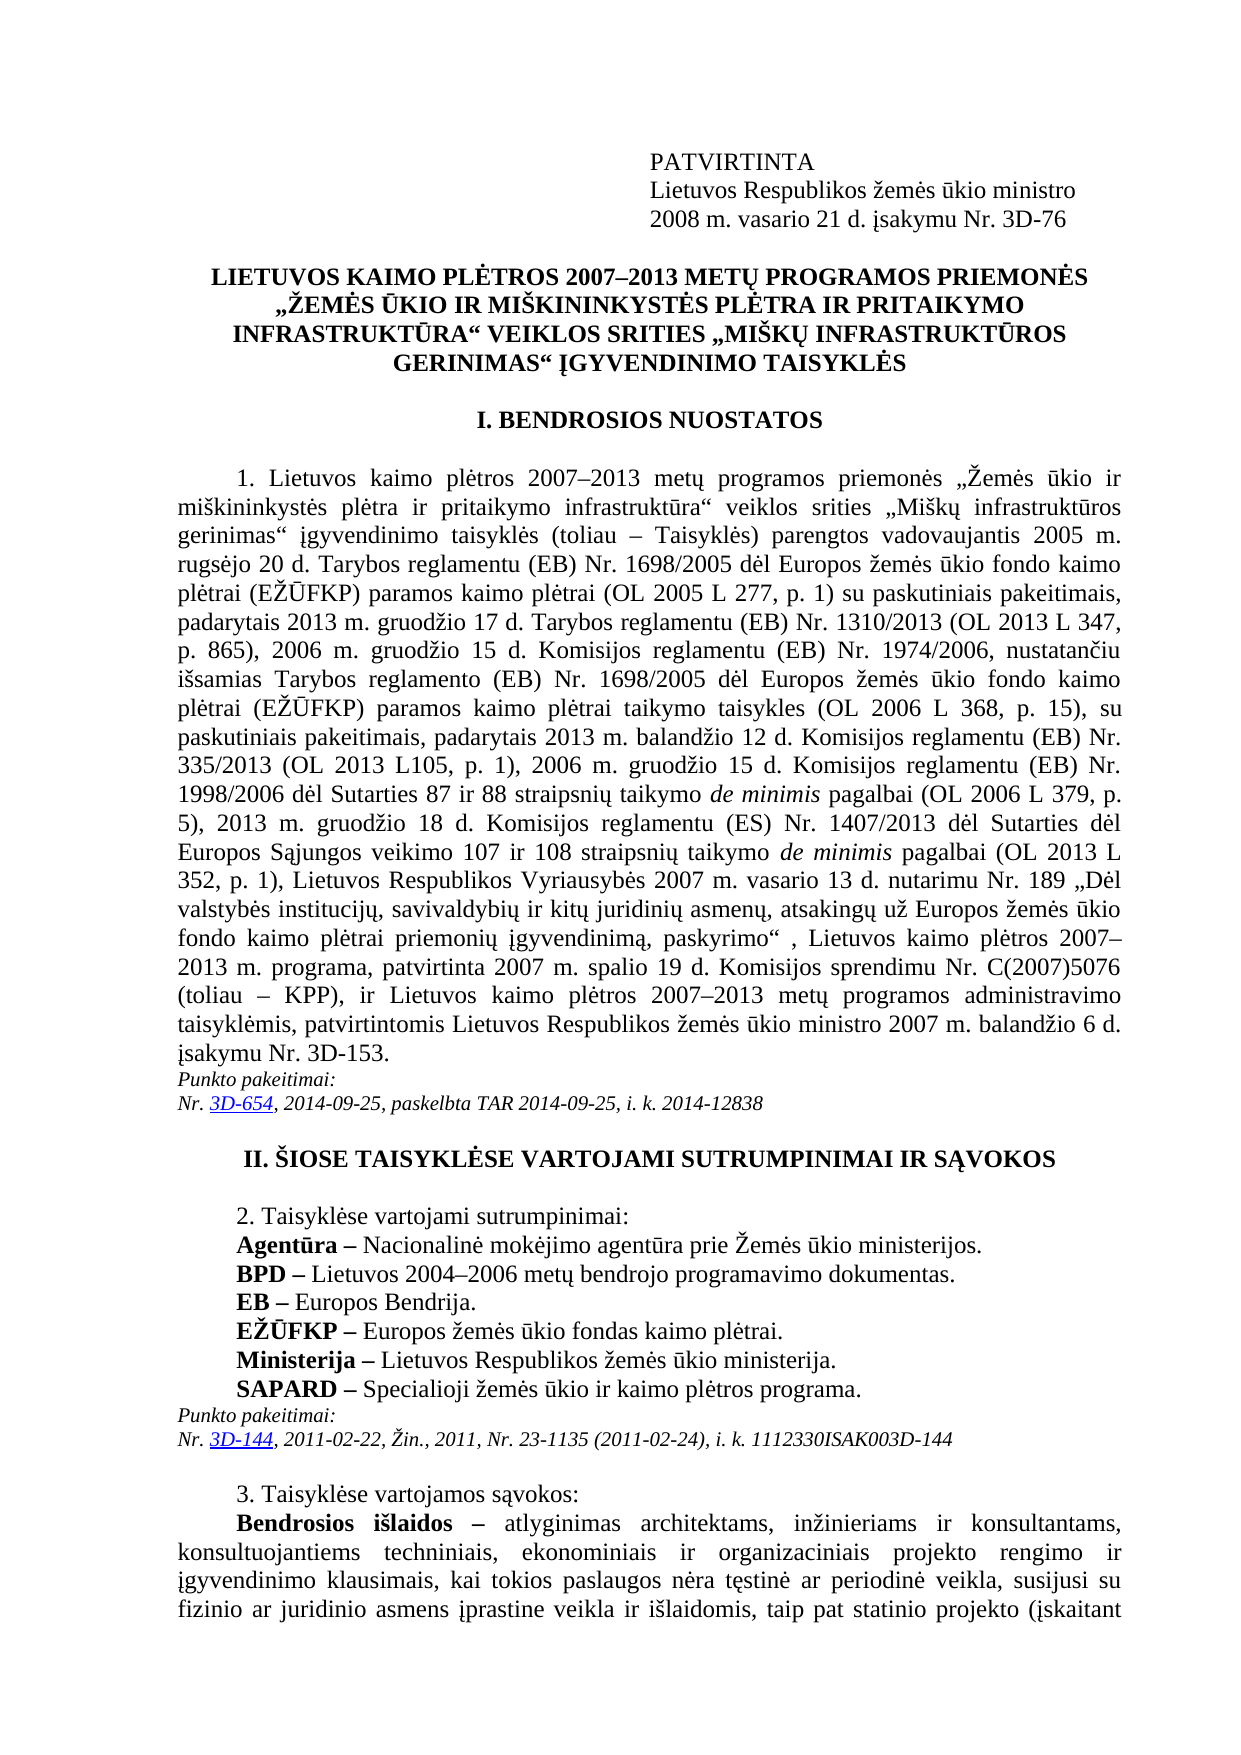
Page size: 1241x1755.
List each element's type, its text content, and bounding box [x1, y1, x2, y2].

text I. BENDROSIOS NUOSTATOS [177, 406, 1122, 434]
text Ministerija – Lietuvos Respublikos žemės ūkio ministerija. [177, 1345, 1122, 1374]
text PATVIRTINTA [649, 147, 1122, 176]
text Bendrosios išlaidos – atlyginimas architektams, inžinieriams ir konsultantams, konsultuojantiems techniniais, ekonominiais ir organizaciniais projekto rengimo ir įgyvendinimo klausimais, kai tokios paslaugos nėra tęstinė ar periodinė veikla, susijusi su fizinio ar juridinio asmens įprastine veikla ir išlaidomis, taip pat statinio projekto (įskaitant [177, 1508, 1122, 1623]
text Agentūra – Nacionalinė mokėjimo agentūra prie Žemės ūkio ministerijos. [177, 1230, 1122, 1259]
text 1. Lietuvos kaimo plėtros 2007–2013 metų programos priemonės „Žemės ūkio ir miškininkystės plėtra ir pritaikymo infrastruktūra“ veiklos srities „Miškų infrastruktūros gerinimas“ įgyvendinimo taisyklės (toliau – Taisyklės) parengtos vadovaujantis 2005 m. rugsėjo 20 d. Tarybos reglamentu (EB) Nr. 1698/2005 dėl Europos žemės ūkio fondo kaimo plėtrai (EŽŪFKP) paramos kaimo plėtrai (OL 2005 L 277, p. 1) su paskutiniais pakeitimais, padarytais 2013 m. gruodžio 17 d. Tarybos reglamentu (EB) Nr. 1310/2013 (OL 2013 L 347, p. 865), 2006 m. gruodžio 15 d. Komisijos reglamentu (EB) Nr. 1974/2006, nustatančiu išsamias Tarybos reglamento (EB) Nr. 1698/2005 dėl Europos žemės ūkio fondo kaimo plėtrai (EŽŪFKP) paramos kaimo plėtrai taikymo taisykles (OL 2006 L 368, p. 15), su paskutiniais pakeitimais, padarytais 2013 m. balandžio 12 d. Komisijos reglamentu (EB) Nr. 335/2013 (OL 2013 L105, p. 1), 2006 m. gruodžio 15 d. Komisijos reglamentu (EB) Nr. 1998/2006 dėl Sutarties 87 ir 88 straipsnių taikymo de minimis pagalbai (OL 2006 L 379, p. 5), 2013 m. gruodžio 18 d. Komisijos reglamentu (ES) Nr. 1407/2013 dėl Sutarties dėl Europos Sąjungos veikimo 107 ir 108 straipsnių taikymo de minimis pagalbai (OL 2013 L 352, p. 1), Lietuvos Respublikos Vyriausybės 2007 m. vasario 13 d. nutarimu Nr. 189 „Dėl valstybės institucijų, savivaldybių ir kitų juridinių asmenų, atsakingų už Europos žemės ūkio fondo kaimo plėtrai priemonių įgyvendinimą, paskyrimo“ , Lietuvos kaimo plėtros 2007–2013 m. programa, patvirtinta 2007 m. spalio 19 d. Komisijos sprendimu Nr. C(2007)5076 (toliau – KPP), ir Lietuvos kaimo plėtros 2007–2013 metų programos administravimo taisyklėmis, patvirtintomis Lietuvos Respublikos žemės ūkio ministro 2007 m. balandžio 6 d. įsakymu Nr. 3D-153. [177, 463, 1122, 1067]
text BPD – Lietuvos 2004–2006 metų bendrojo programavimo dokumentas. [177, 1259, 1122, 1287]
text Nr. 3D-654, 2014-09-25, paskelbta TAR 2014-09-25, i. k. 2014-12838 [177, 1091, 1122, 1115]
text Punkto pakeitimai: [177, 1067, 1122, 1091]
text EB – Europos Bendrija. [177, 1287, 1122, 1316]
text II. ŠIOSE TAISYKLĖSE VARTOJAMI SUTRUMPINIMAI IR SĄVOKOS [177, 1144, 1122, 1172]
text 2. Taisyklėse vartojami sutrumpinimai: [177, 1201, 1122, 1230]
text EŽŪFKP – Europos žemės ūkio fondas kaimo plėtrai. [177, 1316, 1122, 1345]
text Nr. 3D-144, 2011-02-22, Žin., 2011, Nr. 23-1135 (2011-02-24), i. k. 1112330ISAK003D-144 [177, 1427, 1122, 1451]
text Lietuvos Respublikos žemės ūkio ministro 2008 m. vasario 21 d. įsakymu Nr. 3D-76 [649, 176, 1122, 233]
text Punkto pakeitimai: [177, 1402, 1122, 1427]
text 3. Taisyklėse vartojamos sąvokos: [177, 1479, 1122, 1508]
text LIETUVOS KAIMO PLĖTROS 2007–2013 METŲ PROGRAMOS PRIEMONĖS „ŽEMĖS ŪKIO IR MIŠKININKYSTĖS PLĖTRA IR PRITAIKYMO INFRASTRUKTŪRA“ VEIKLOS SRITIES „MIŠKŲ INFRASTRUKTŪROS GERINIMAS“ ĮGYVENDINIMO TAISYKLĖS [177, 262, 1122, 377]
text SAPARD – Specialioji žemės ūkio ir kaimo plėtros programa. [177, 1374, 1122, 1402]
